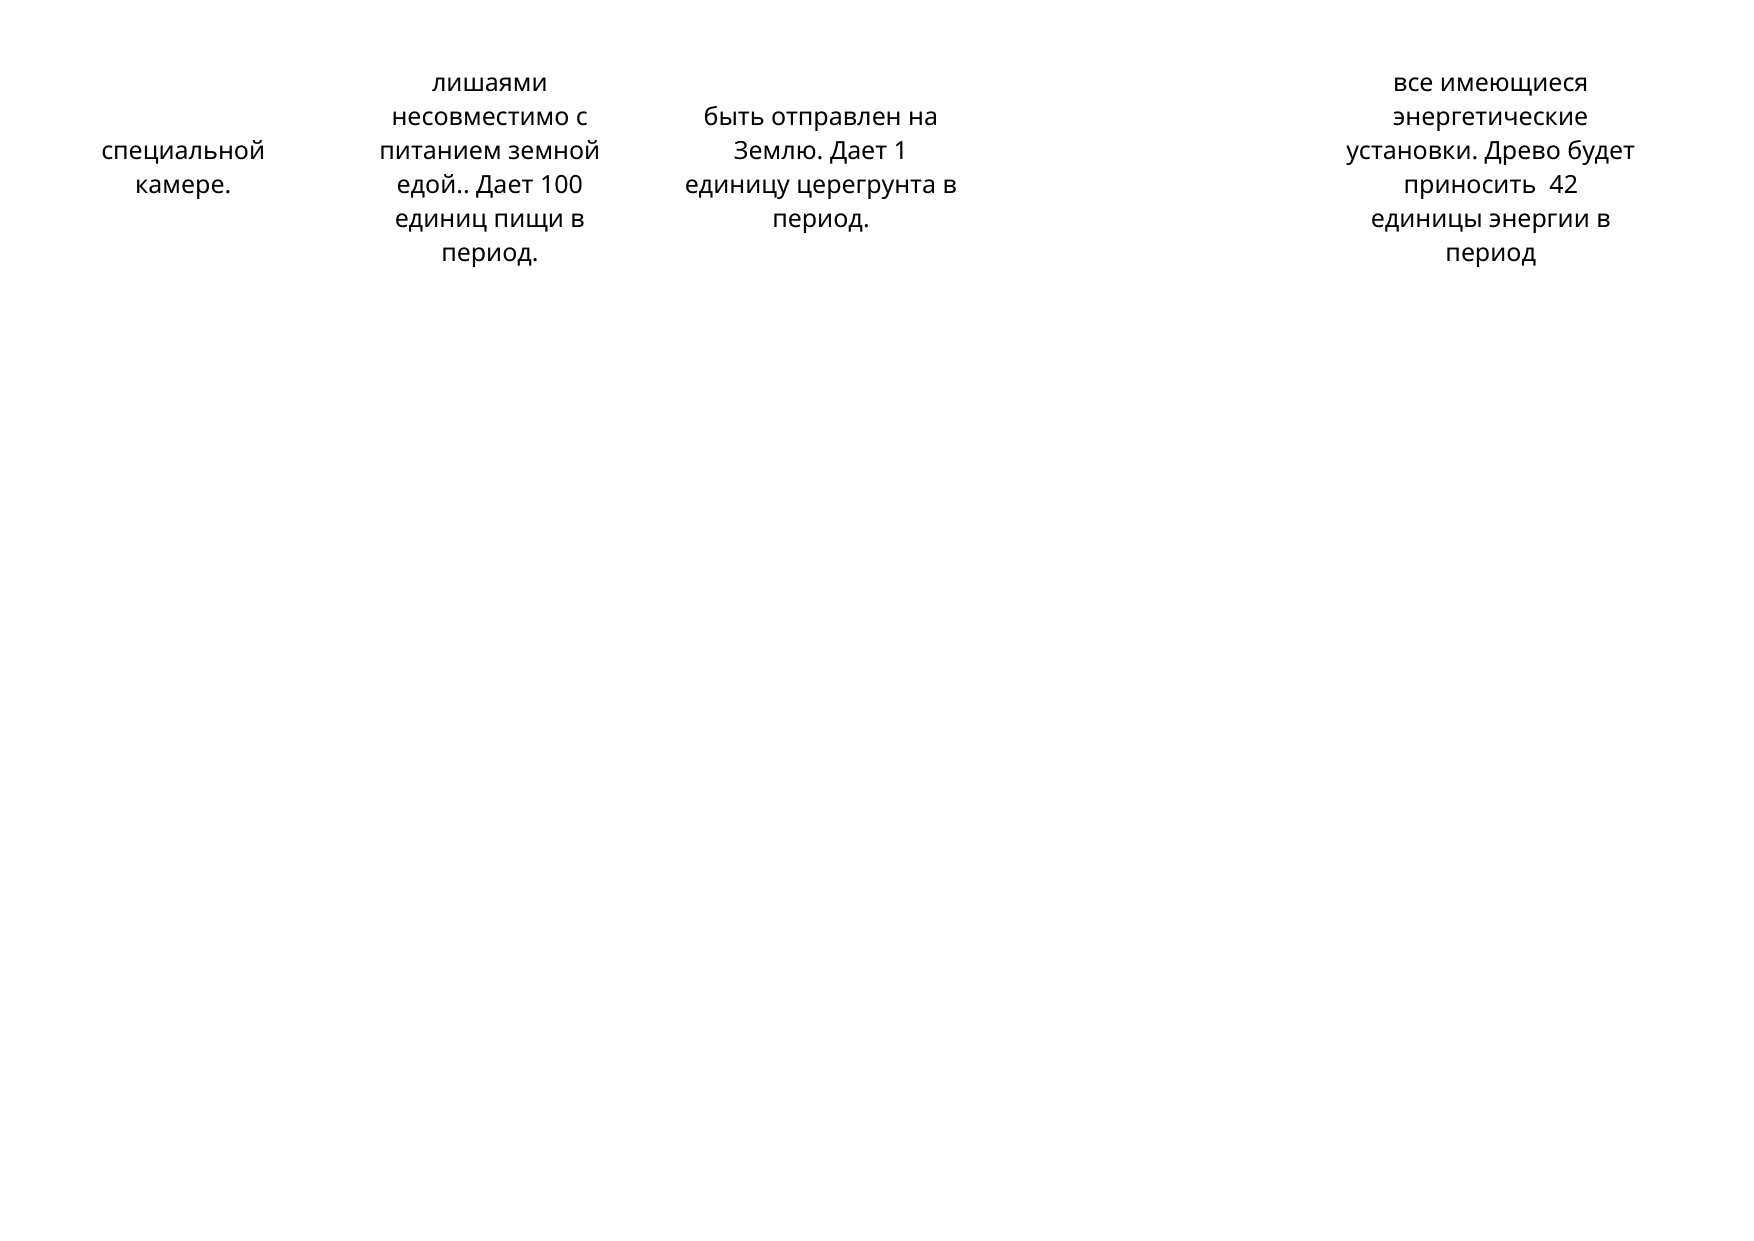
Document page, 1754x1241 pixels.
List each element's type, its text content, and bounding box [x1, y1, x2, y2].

table_cell специальной камере. [59, 59, 307, 275]
table_cell быть отправлен на Землю. Дает 1 единицу церегрунта в период. [678, 59, 963, 275]
table_cell [1022, 59, 1287, 275]
table_cell [307, 59, 354, 275]
table_cell все имеющиеся энергетические установки. Древо будет приносить 42 единицы энергии в период [1340, 59, 1641, 275]
table_cell [1641, 59, 1695, 275]
table_cell [1288, 59, 1340, 275]
table_cell лишаями несовместимо с питанием земной едой.. Дает 100 единиц пищи в период. [354, 59, 625, 275]
table_cell [625, 59, 678, 275]
table_cell [963, 59, 1022, 275]
